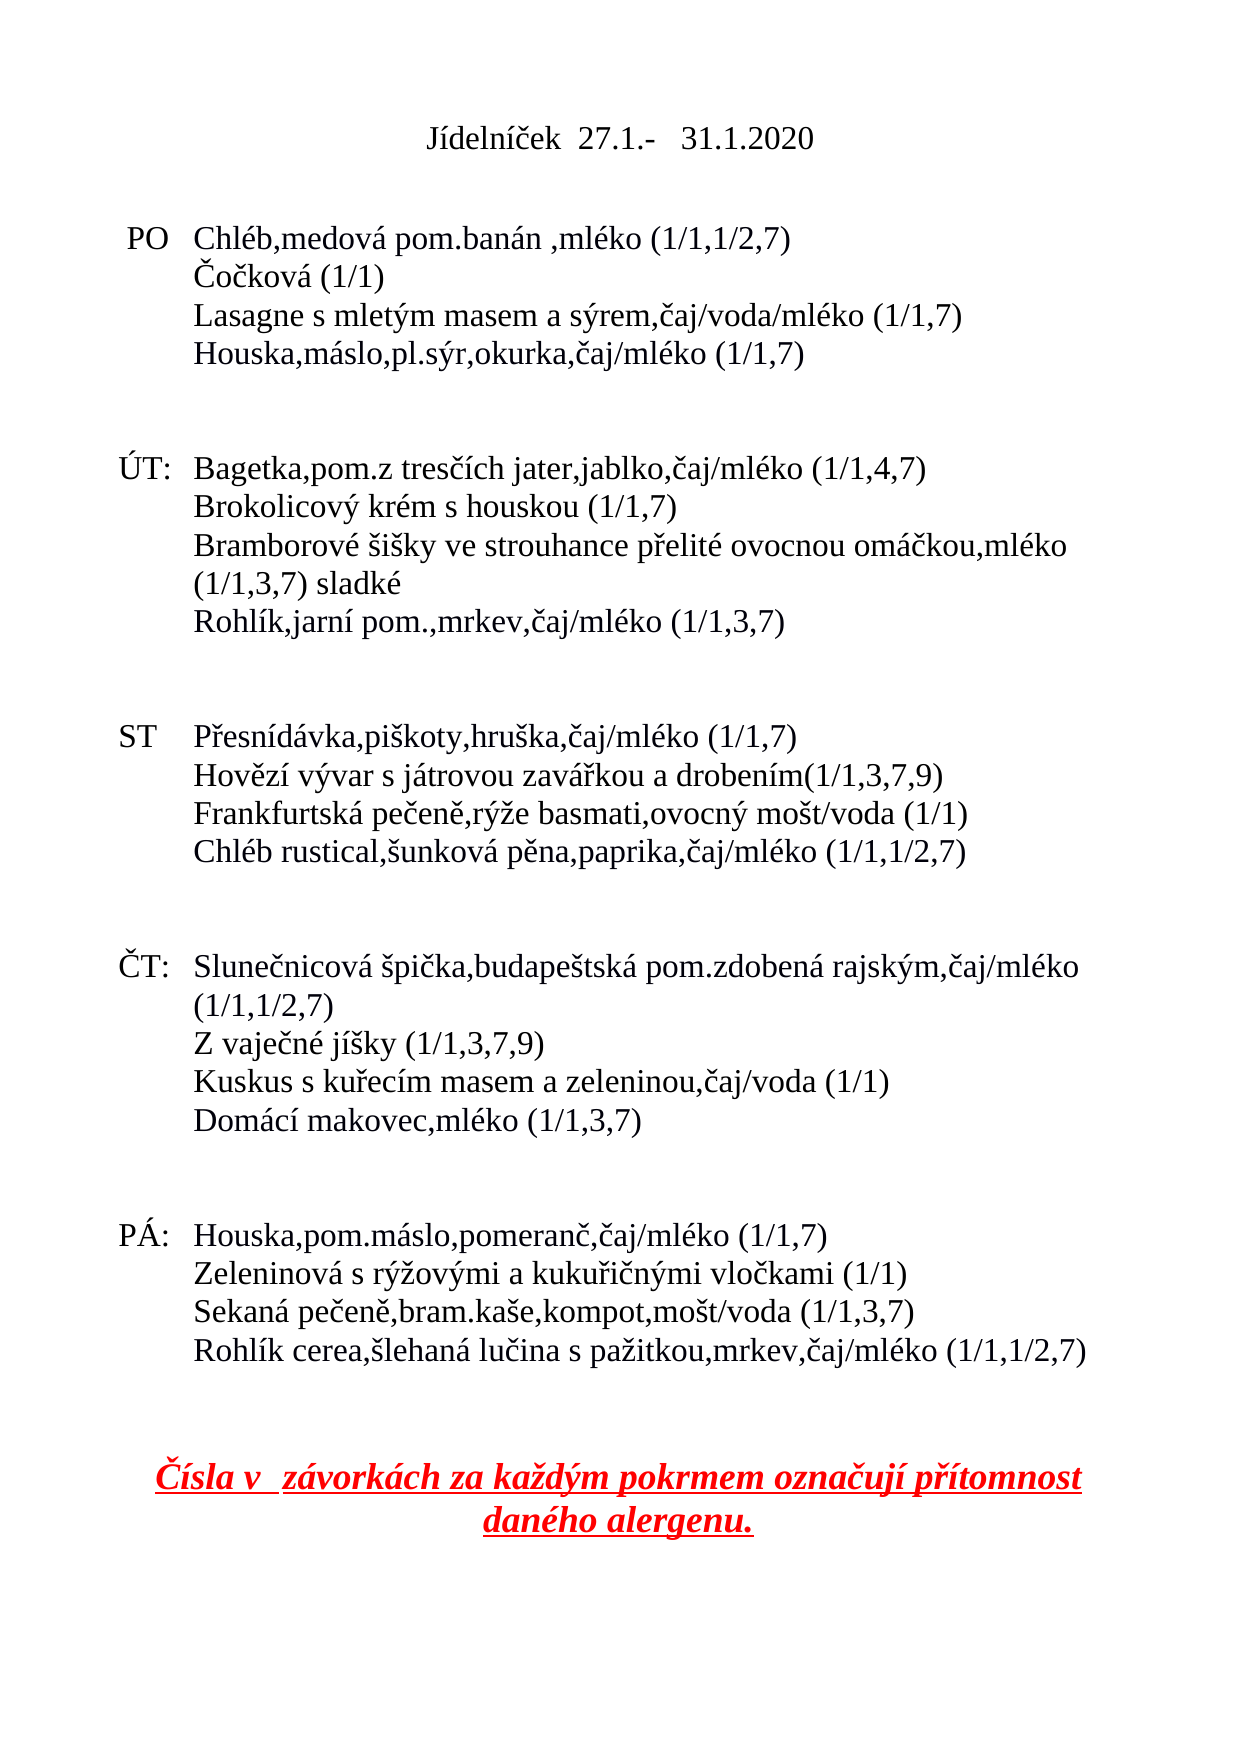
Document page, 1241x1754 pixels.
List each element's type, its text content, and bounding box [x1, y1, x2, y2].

table_cell [111, 1292, 186, 1330]
table_cell Slunečnicová špička,budapeštská pom.zdobená rajským,čaj/mléko (1/1,1/2,7) [186, 947, 1151, 1023]
table_cell [111, 640, 186, 717]
table_cell [111, 1062, 186, 1100]
text Čísla v závorkách za každým pokrmem označují přítomnost daného alergenu. [118, 1454, 1122, 1541]
table_cell Lasagne s mletým masem a sýrem,čaj/voda/mléko (1/1,7) [186, 295, 1151, 333]
text Jídelníček 27.1.- 31.1.2020 [118, 118, 1122, 156]
table_cell [111, 1253, 186, 1292]
table_cell Frankfurtská pečeně,rýže basmati,ovocný mošt/voda (1/1) [186, 793, 1151, 832]
table_cell [111, 1330, 186, 1368]
table_cell [111, 1138, 186, 1215]
table_cell Sekaná pečeně,bram.kaše,kompot,mošt/voda (1/1,3,7) [186, 1292, 1151, 1330]
table_cell [186, 1138, 1151, 1215]
table_cell Domácí makovec,mléko (1/1,3,7) [186, 1100, 1151, 1138]
table_cell ÚT: [111, 448, 186, 487]
table_cell [111, 1100, 186, 1138]
table_cell Houska,máslo,pl.sýr,okurka,čaj/mléko (1/1,7) [186, 333, 1151, 372]
table_cell Brokolicový krém s houskou (1/1,7) [186, 487, 1151, 525]
table_cell Chléb rustical,šunková pěna,paprika,čaj/mléko (1/1,1/2,7) [186, 832, 1151, 870]
table_cell [111, 793, 186, 832]
table_cell [111, 525, 186, 602]
table_cell Rohlík,jarní pom.,mrkev,čaj/mléko (1/1,3,7) [186, 602, 1151, 640]
table_cell Bagetka,pom.z tresčích jater,jablko,čaj/mléko (1/1,4,7) [186, 448, 1151, 487]
table_header Chléb,medová pom.banán ,mléko (1/1,1/2,7) [186, 218, 1151, 257]
table_cell [111, 755, 186, 793]
table_cell [111, 602, 186, 640]
table_cell Rohlík cerea,šlehaná lučina s pažitkou,mrkev,čaj/mléko (1/1,1/2,7) [186, 1330, 1151, 1368]
table_cell Čočková (1/1) [186, 257, 1151, 295]
table_cell [111, 487, 186, 525]
table_cell [111, 372, 186, 448]
table_cell [111, 832, 186, 870]
table_cell Bramborové šišky ve strouhance přelité ovocnou omáčkou,mléko (1/1,3,7) sladké [186, 525, 1151, 602]
table_cell Přesnídávka,piškoty,hruška,čaj/mléko (1/1,7) [186, 717, 1151, 755]
table_cell Hovězí vývar s játrovou zavářkou a drobením(1/1,3,7,9) [186, 755, 1151, 793]
table_cell [111, 1023, 186, 1062]
table_cell Z vaječné jíšky (1/1,3,7,9) [186, 1023, 1151, 1062]
table_cell [111, 870, 186, 947]
table_cell [186, 372, 1151, 448]
table_cell Houska,pom.máslo,pomeranč,čaj/mléko (1/1,7) [186, 1215, 1151, 1253]
table_cell Kuskus s kuřecím masem a zeleninou,čaj/voda (1/1) [186, 1062, 1151, 1100]
table_cell PÁ: [111, 1215, 186, 1253]
table_cell [186, 640, 1151, 717]
table_cell ST [111, 717, 186, 755]
table_header PO [111, 218, 186, 372]
table_cell Zeleninová s rýžovými a kukuřičnými vločkami (1/1) [186, 1253, 1151, 1292]
table_cell ČT: [111, 947, 186, 1023]
table_cell [186, 870, 1151, 947]
